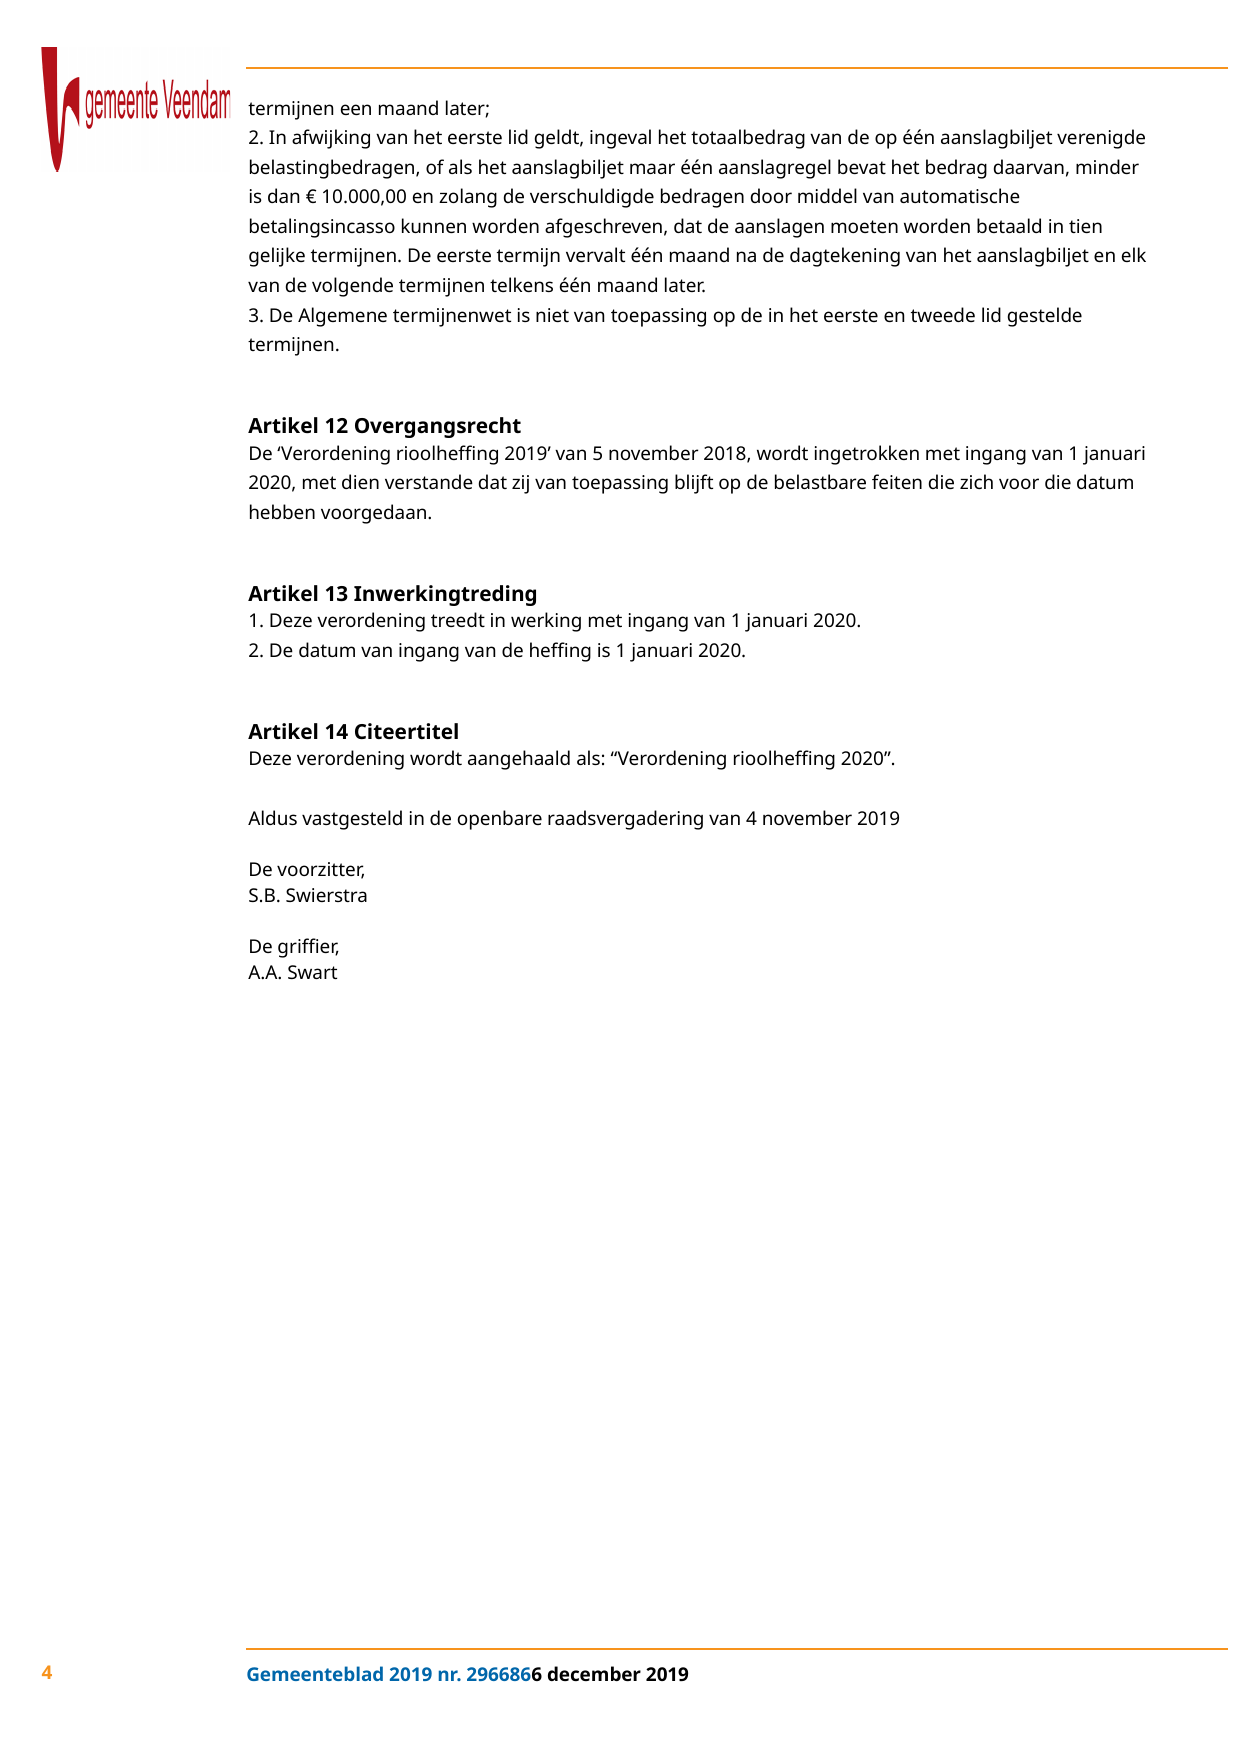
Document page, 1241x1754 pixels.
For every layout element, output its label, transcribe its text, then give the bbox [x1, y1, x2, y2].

text De voorzitter, [248, 856, 1152, 882]
text Artikel 12 Overgangsrecht [248, 411, 1152, 440]
text Aldus vastgesteld in de openbare raadsvergadering van 4 november 2019 [248, 805, 1152, 830]
text De griffier, [248, 933, 1152, 959]
text 2. De datum van ingang van de heffing is 1 januari 2020. [248, 637, 1152, 663]
text 3. De Algemene termijnenwet is niet van toepassing op de in het eerste en tweede lid gestelde termijnen. [248, 302, 1152, 357]
picture [41, 47, 231, 172]
text termijnen een maand later; [248, 95, 1152, 121]
text De ‘Verordening rioolheffing 2019’ van 5 november 2018, wordt ingetrokken met ingang van 1 januari 2020, met dien verstande dat zij van toepassing blijft op de belastbare feiten die zich voor die datum hebben voorgedaan. [248, 440, 1152, 525]
text S.B. Swierstra [248, 882, 1152, 908]
text A.A. Swart [248, 959, 1152, 985]
text 2. In afwijking van het eerste lid geldt, ingeval het totaalbedrag van de op één aanslagbiljet verenigde belastingbedragen, of als het aanslagbiljet maar één aanslagregel bevat het bedrag daarvan, minder is dan € 10.000,00 en zolang de verschuldigde bedragen door middel van automatische betalingsincasso kunnen worden afgeschreven, dat de aanslagen moeten worden betaald in tien gelijke termijnen. De eerste termijn vervalt één maand na de dagtekening van het aanslagbiljet en elk van de volgende termijnen telkens één maand later. [248, 124, 1152, 298]
text Deze verordening wordt aangehaald als: “Verordening rioolheffing 2020”. [248, 746, 1152, 771]
text Artikel 13 Inwerkingtreding [248, 579, 1152, 607]
text 1. Deze verordening treedt in werking met ingang van 1 januari 2020. [248, 607, 1152, 633]
text Artikel 14 Citeertitel [248, 717, 1152, 746]
